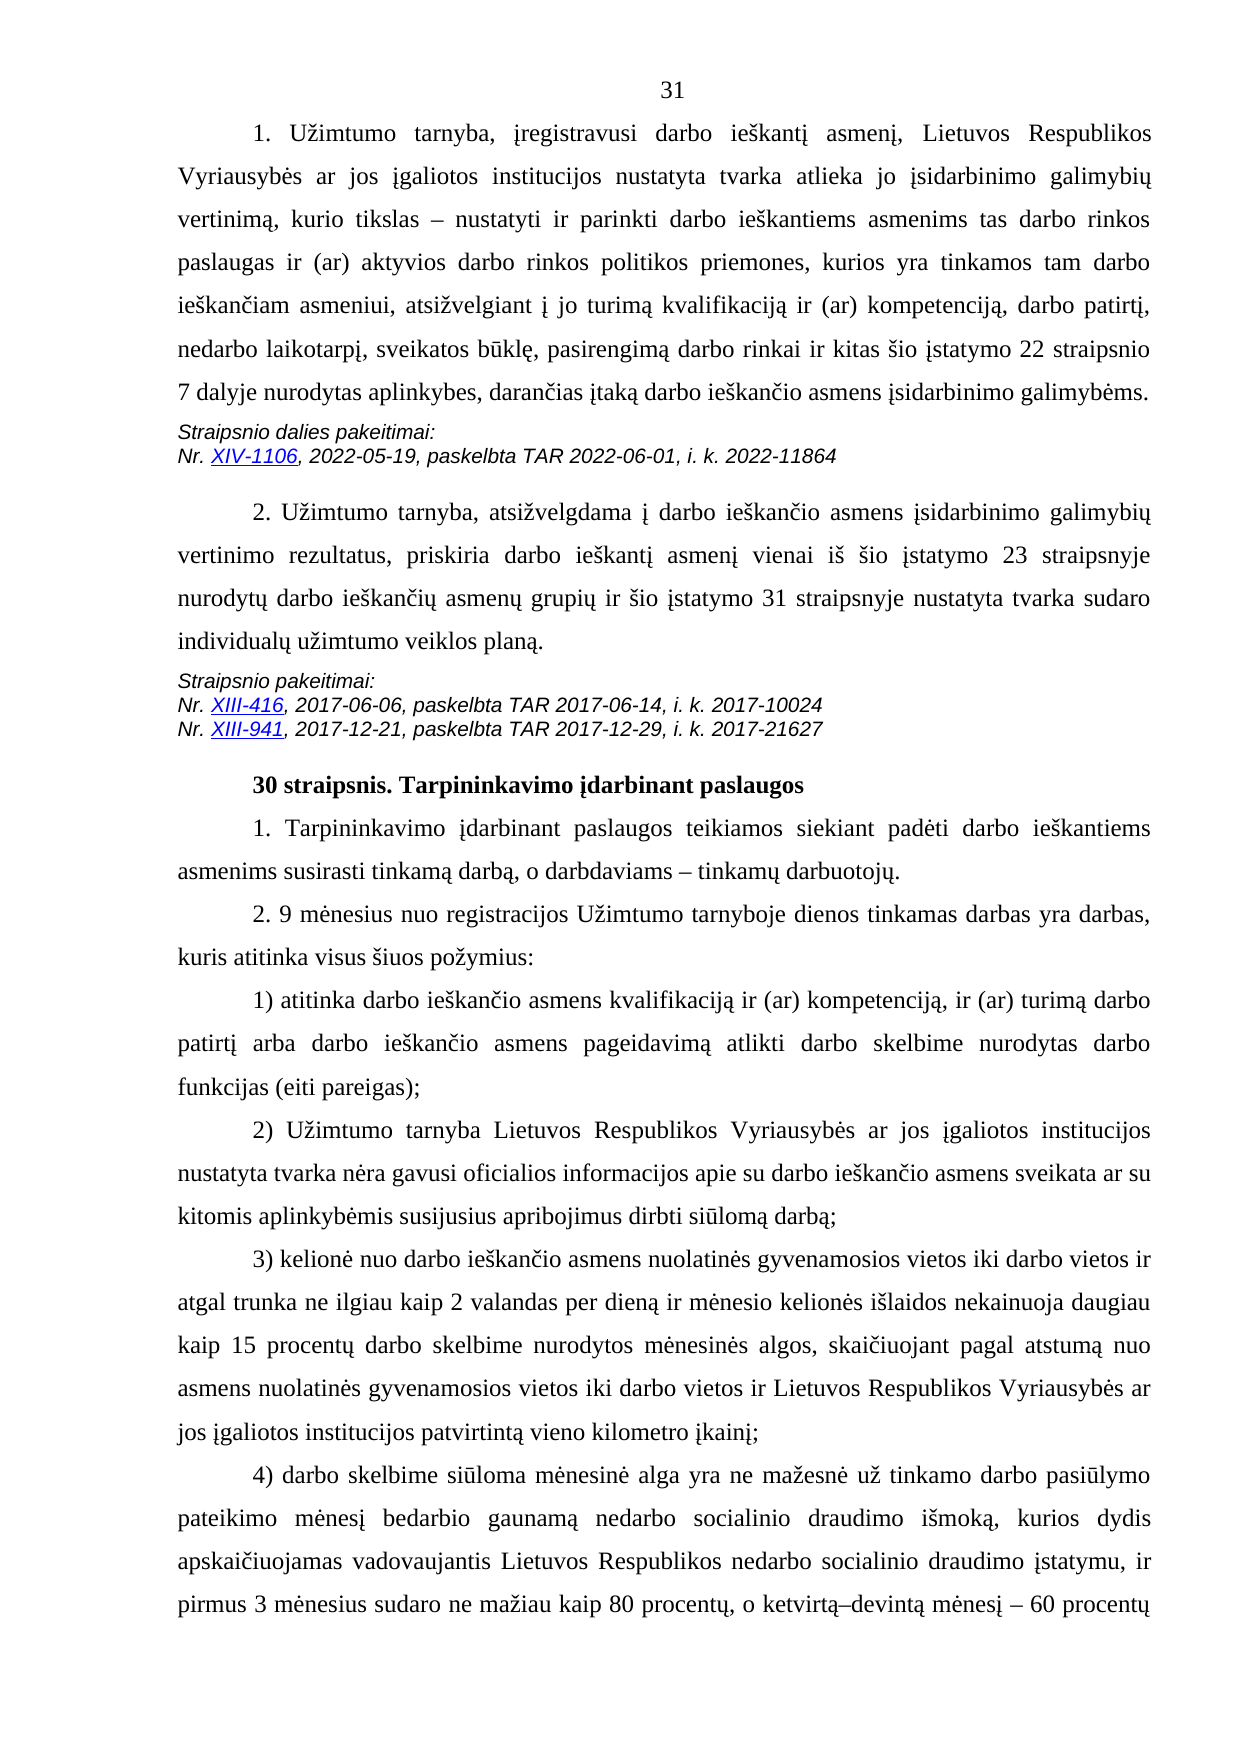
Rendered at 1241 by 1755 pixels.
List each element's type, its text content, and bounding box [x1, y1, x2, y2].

text Nr. XIII-941, 2017-12-21, paskelbta TAR 2017-12-29, i. k. 2017-21627 [177, 717, 1152, 741]
text 2. Užimtumo tarnyba, atsižvelgdama į darbo ieškančio asmens įsidarbinimo galimybių vertinimo rezultatus, priskiria darbo ieškantį asmenį vienai iš šio įstatymo 23 straipsnyje nurodytų darbo ieškančių asmenų grupių ir šio įstatymo 31 straipsnyje nustatyta tvarka sudaro individualų užimtumo veiklos planą. [177, 497, 1152, 655]
text Straipsnio dalies pakeitimai: [177, 420, 1152, 444]
text 3) kelionė nuo darbo ieškančio asmens nuolatinės gyvenamosios vietos iki darbo vietos ir atgal trunka ne ilgiau kaip 2 valandas per dieną ir mėnesio kelionės išlaidos nekainuoja daugiau kaip 15 procentų darbo skelbime nurodytos mėnesinės algos, skaičiuojant pagal atstumą nuo asmens nuolatinės gyvenamosios vietos iki darbo vietos ir Lietuvos Respublikos Vyriausybės ar jos įgaliotos institucijos patvirtintą vieno kilometro įkainį; [177, 1244, 1152, 1445]
text 2) Užimtumo tarnyba Lietuvos Respublikos Vyriausybės ar jos įgaliotos institucijos nustatyta tvarka nėra gavusi oficialios informacijos apie su darbo ieškančio asmens sveikata ar su kitomis aplinkybėmis susijusius apribojimus dirbti siūlomą darbą; [177, 1115, 1152, 1230]
text 1) atitinka darbo ieškančio asmens kvalifikaciją ir (ar) kompetenciją, ir (ar) turimą darbo patirtį arba darbo ieškančio asmens pageidavimą atlikti darbo skelbime nurodytas darbo funkcijas (eiti pareigas); [177, 985, 1152, 1100]
text 4) darbo skelbime siūloma mėnesinė alga yra ne mažesnė už tinkamo darbo pasiūlymo pateikimo mėnesį bedarbio gaunamą nedarbo socialinio draudimo išmoką, kurios dydis apskaičiuojamas vadovaujantis Lietuvos Respublikos nedarbo socialinio draudimo įstatymu, ir pirmus 3 mėnesius sudaro ne mažiau kaip 80 procentų, o ketvirtą–devintą mėnesį – 60 procentų [177, 1460, 1152, 1618]
text Nr. XIV-1106, 2022-05-19, paskelbta TAR 2022-06-01, i. k. 2022-11864 [177, 444, 1152, 468]
text 2. 9 mėnesius nuo registracijos Užimtumo tarnyboje dienos tinkamas darbas yra darbas, kuris atitinka visus šiuos požymius: [177, 899, 1152, 971]
text 1. Tarpininkavimo įdarbinant paslaugos teikiamos siekiant padėti darbo ieškantiems asmenims susirasti tinkamą darbą, o darbdaviams – tinkamų darbuotojų. [177, 813, 1152, 885]
text Nr. XIII-416, 2017-06-06, paskelbta TAR 2017-06-14, i. k. 2017-10024 [177, 693, 1152, 717]
text 30 straipsnis. Tarpininkavimo įdarbinant paslaugos [177, 770, 1152, 798]
text Straipsnio pakeitimai: [177, 669, 1152, 693]
text 1. Užimtumo tarnyba, įregistravusi darbo ieškantį asmenį, Lietuvos Respublikos Vyriausybės ar jos įgaliotos institucijos nustatyta tvarka atlieka jo įsidarbinimo galimybių vertinimą, kurio tikslas – nustatyti ir parinkti darbo ieškantiems asmenims tas darbo rinkos paslaugas ir (ar) aktyvios darbo rinkos politikos priemones, kurios yra tinkamos tam darbo ieškančiam asmeniui, atsižvelgiant į jo turimą kvalifikaciją ir (ar) kompetenciją, darbo patirtį, nedarbo laikotarpį, sveikatos būklę, pasirengimą darbo rinkai ir kitas šio įstatymo 22 straipsnio 7 dalyje nurodytas aplinkybes, darančias įtaką darbo ieškančio asmens įsidarbinimo galimybėms. [177, 118, 1152, 406]
